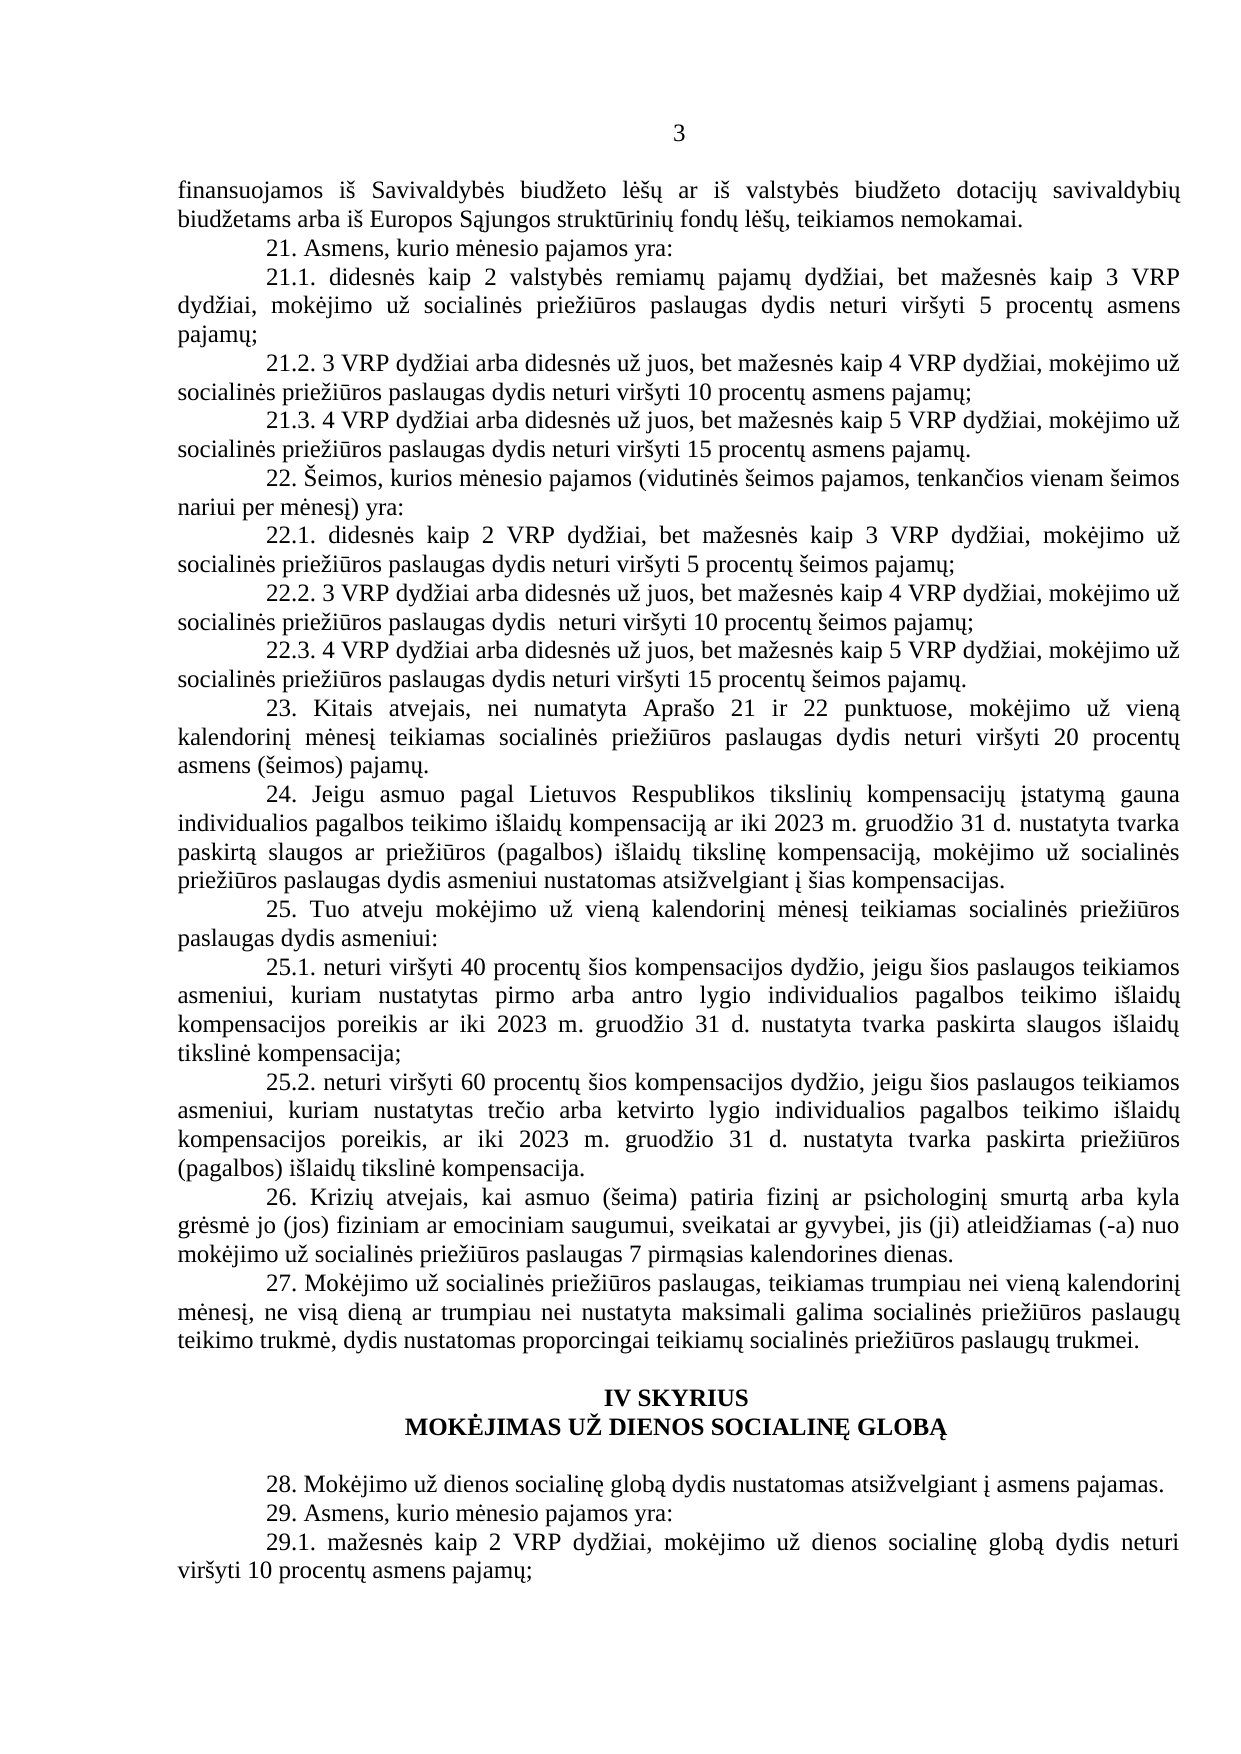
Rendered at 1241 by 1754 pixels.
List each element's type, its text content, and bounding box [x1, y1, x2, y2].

text 22. Šeimos, kurios mėnesio pajamos (vidutinės šeimos pajamos, tenkančios vienam šeimos nariui per mėnesį) yra: [177, 463, 1181, 521]
text 25.2. neturi viršyti 60 procentų šios kompensacijos dydžio, jeigu šios paslaugos teikiamos asmeniui, kuriam nustatytas trečio arba ketvirto lygio individualios pagalbos teikimo išlaidų kompensacijos poreikis, ar iki 2023 m. gruodžio 31 d. nustatyta tvarka paskirta priežiūros (pagalbos) išlaidų tikslinė kompensacija. [177, 1067, 1181, 1182]
text MOKĖJIMAS UŽ DIENOS SOCIALINĘ GLOBĄ [177, 1412, 1181, 1441]
text 29. Asmens, kurio mėnesio pajamos yra: [177, 1498, 1181, 1527]
text 22.3. 4 VRP dydžiai arba didesnės už juos, bet mažesnės kaip 5 VRP dydžiai, mokėjimo už socialinės priežiūros paslaugas dydis neturi viršyti 15 procentų šeimos pajamų. [177, 636, 1181, 693]
text 26. Krizių atvejais, kai asmuo (šeima) patiria fizinį ar psichologinį smurtą arba kyla grėsmė jo (jos) fiziniam ar emociniam saugumui, sveikatai ar gyvybei, jis (ji) atleidžiamas (-a) nuo mokėjimo už socialinės priežiūros paslaugas 7 pirmąsias kalendorines dienas. [177, 1182, 1181, 1268]
text 24. Jeigu asmuo pagal Lietuvos Respublikos tikslinių kompensacijų įstatymą gauna individualios pagalbos teikimo išlaidų kompensaciją ar iki 2023 m. gruodžio 31 d. nustatyta tvarka paskirtą slaugos ar priežiūros (pagalbos) išlaidų tikslinę kompensaciją, mokėjimo už socialinės priežiūros paslaugas dydis asmeniui nustatomas atsižvelgiant į šias kompensacijas. [177, 779, 1181, 894]
text 21.2. 3 VRP dydžiai arba didesnės už juos, bet mažesnės kaip 4 VRP dydžiai, mokėjimo už socialinės priežiūros paslaugas dydis neturi viršyti 10 procentų asmens pajamų; [177, 348, 1181, 406]
text 21.3. 4 VRP dydžiai arba didesnės už juos, bet mažesnės kaip 5 VRP dydžiai, mokėjimo už socialinės priežiūros paslaugas dydis neturi viršyti 15 procentų asmens pajamų. [177, 406, 1181, 463]
text 21. Asmens, kurio mėnesio pajamos yra: [177, 233, 1181, 262]
text 27. Mokėjimo už socialinės priežiūros paslaugas, teikiamas trumpiau nei vieną kalendorinį mėnesį, ne visą dieną ar trumpiau nei nustatyta maksimali galima socialinės priežiūros paslaugų teikimo trukmė, dydis nustatomas proporcingai teikiamų socialinės priežiūros paslaugų trukmei. [177, 1268, 1181, 1354]
text 22.1. didesnės kaip 2 VRP dydžiai, bet mažesnės kaip 3 VRP dydžiai, mokėjimo už socialinės priežiūros paslaugas dydis neturi viršyti 5 procentų šeimos pajamų; [177, 521, 1181, 578]
text 29.1. mažesnės kaip 2 VRP dydžiai, mokėjimo už dienos socialinę globą dydis neturi viršyti 10 procentų asmens pajamų; [177, 1527, 1181, 1584]
text IV SKYRIUS [177, 1383, 1181, 1412]
text 22.2. 3 VRP dydžiai arba didesnės už juos, bet mažesnės kaip 4 VRP dydžiai, mokėjimo už socialinės priežiūros paslaugas dydis neturi viršyti 10 procentų šeimos pajamų; [177, 578, 1181, 636]
text 23. Kitais atvejais, nei numatyta Aprašo 21 ir 22 punktuose, mokėjimo už vieną kalendorinį mėnesį teikiamas socialinės priežiūros paslaugas dydis neturi viršyti 20 procentų asmens (šeimos) pajamų. [177, 693, 1181, 779]
text 21.1. didesnės kaip 2 valstybės remiamų pajamų dydžiai, bet mažesnės kaip 3 VRP dydžiai, mokėjimo už socialinės priežiūros paslaugas dydis neturi viršyti 5 procentų asmens pajamų; [177, 262, 1181, 348]
text 28. Mokėjimo už dienos socialinę globą dydis nustatomas atsižvelgiant į asmens pajamas. [177, 1469, 1181, 1498]
text 25.1. neturi viršyti 40 procentų šios kompensacijos dydžio, jeigu šios paslaugos teikiamos asmeniui, kuriam nustatytas pirmo arba antro lygio individualios pagalbos teikimo išlaidų kompensacijos poreikis ar iki 2023 m. gruodžio 31 d. nustatyta tvarka paskirta slaugos išlaidų tikslinė kompensacija; [177, 952, 1181, 1067]
text 25. Tuo atveju mokėjimo už vieną kalendorinį mėnesį teikiamas socialinės priežiūros paslaugas dydis asmeniui: [177, 894, 1181, 952]
text finansuojamos iš Savivaldybės biudžeto lėšų ar iš valstybės biudžeto dotacijų savivaldybių biudžetams arba iš Europos Sąjungos struktūrinių fondų lėšų, teikiamos nemokamai. [177, 176, 1181, 233]
